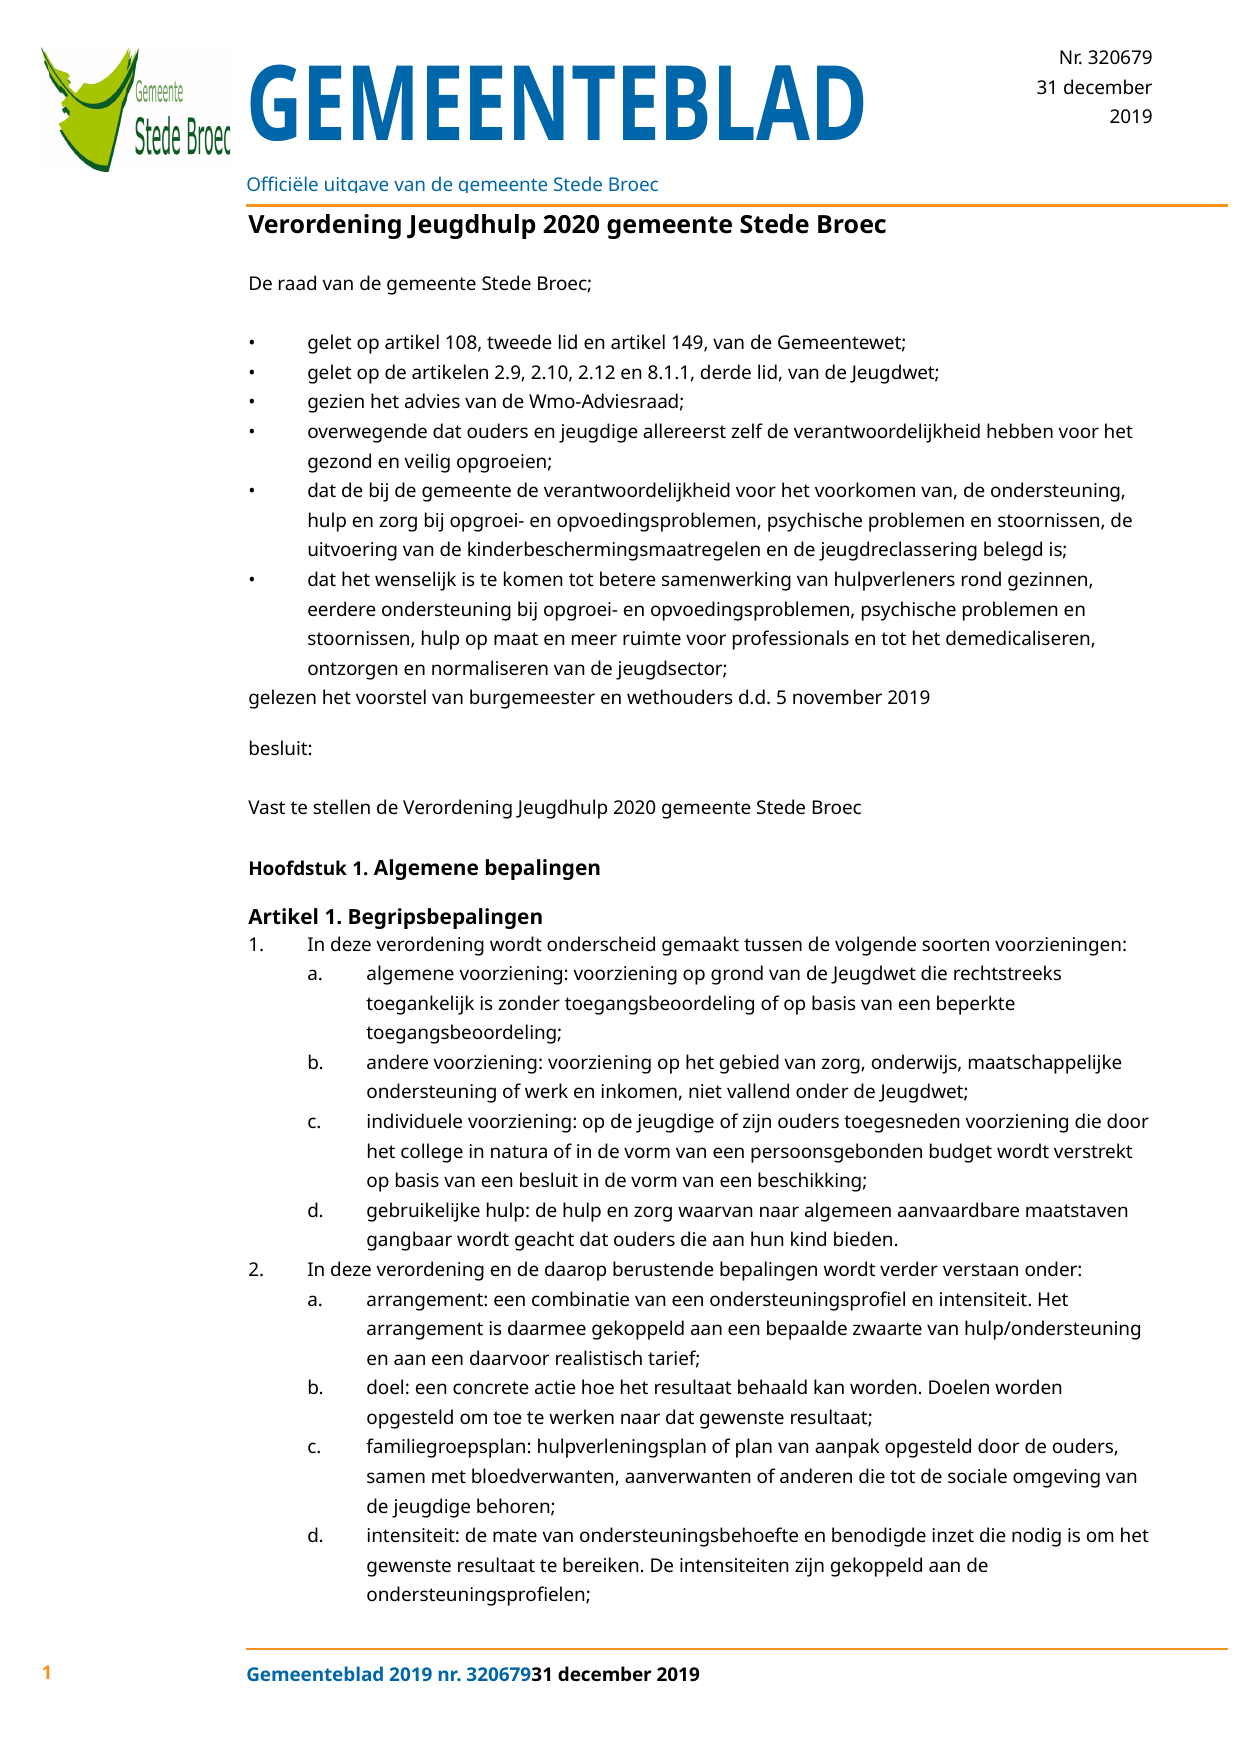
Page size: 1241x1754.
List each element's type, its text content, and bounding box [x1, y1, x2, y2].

picture [41, 47, 231, 172]
list dat het wenselijk is te komen tot betere samenwerking van hulpverleners rond gezinnen, eerdere ondersteuning bij opgroei- en opvoedingsproblemen, psychische problemen en stoornissen, hulp op maat en meer ruimte voor professionals en tot het demedicaliseren, ontzorgen en normaliseren van de jeugdsector; [248, 566, 1152, 681]
text Hoofdstuk 1. Algemene bepalingen [248, 853, 1152, 882]
text De raad van de gemeente Stede Broec; [248, 270, 1152, 296]
list doel: een concrete actie hoe het resultaat behaald kan worden. Doelen worden opgesteld om toe te werken naar dat gewenste resultaat; [307, 1374, 1152, 1430]
list gebruikelijke hulp: de hulp en zorg waarvan naar algemeen aanvaardbare maatstaven gangbaar wordt geacht dat ouders die aan hun kind bieden. [307, 1197, 1152, 1252]
list individuele voorziening: op de jeugdige of zijn ouders toegesneden voorziening die door het college in natura of in de vorm van een persoonsgebonden budget wordt verstrekt op basis van een besluit in de vorm van een beschikking; [307, 1108, 1152, 1193]
list dat de bij de gemeente de verantwoordelijkheid voor het voorkomen van, de ondersteuning, hulp en zorg bij opgroei- en opvoedingsproblemen, psychische problemen en stoornissen, de uitvoering van de kinderbeschermingsmaatregelen en de jeugdreclassering belegd is; [248, 477, 1152, 562]
list familiegroepsplan: hulpverleningsplan of plan van aanpak opgesteld door de ouders, samen met bloedverwanten, aanverwanten of anderen die tot de sociale omgeving van de jeugdige behoren; [307, 1434, 1152, 1519]
list intensiteit: de mate van ondersteuningsbehoefte en benodigde inzet die nodig is om het gewenste resultaat te bereiken. De intensiteiten zijn gekoppeld aan de ondersteuningsprofielen; [307, 1522, 1152, 1607]
text gelezen het voorstel van burgemeester en wethouders d.d. 5 november 2019 [248, 684, 1152, 710]
list In deze verordening en de daarop berustende bepalingen wordt verder verstaan onder: [248, 1256, 1152, 1282]
list andere voorziening: voorziening op het gebied van zorg, onderwijs, maatschappelijke ondersteuning of werk en inkomen, niet vallend onder de Jeugdwet; [307, 1049, 1152, 1104]
list gezien het advies van de Wmo-Adviesraad; [248, 389, 1152, 414]
list gelet op de artikelen 2.9, 2.10, 2.12 en 8.1.1, derde lid, van de Jeugdwet; [248, 359, 1152, 385]
list arrangement: een combinatie van een ondersteuningsprofiel en intensiteit. Het arrangement is daarmee gekoppeld aan een bepaalde zwaarte van hulp/ondersteuning en aan een daarvoor realistisch tarief; [307, 1286, 1152, 1371]
text Artikel 1. Begripsbepalingen [248, 902, 1152, 931]
text Verordening Jeugdhulp 2020 gemeente Stede Broec [248, 207, 1152, 241]
text besluit: [248, 735, 1152, 761]
list gelet op artikel 108, tweede lid en artikel 149, van de Gemeentewet; [248, 329, 1152, 355]
list overwegende dat ouders en jeugdige allereerst zelf de verantwoordelijkheid hebben voor het gezond en veilig opgroeien; [248, 418, 1152, 473]
list algemene voorziening: voorziening op grond van de Jeugdwet die rechtstreeks toegankelijk is zonder toegangsbeoordeling of op basis van een beperkte toegangsbeoordeling; [307, 960, 1152, 1045]
list In deze verordening wordt onderscheid gemaakt tussen de volgende soorten voorzieningen: [248, 931, 1152, 957]
text Vast te stellen de Verordening Jeugdhulp 2020 gemeente Stede Broec [248, 794, 1152, 820]
